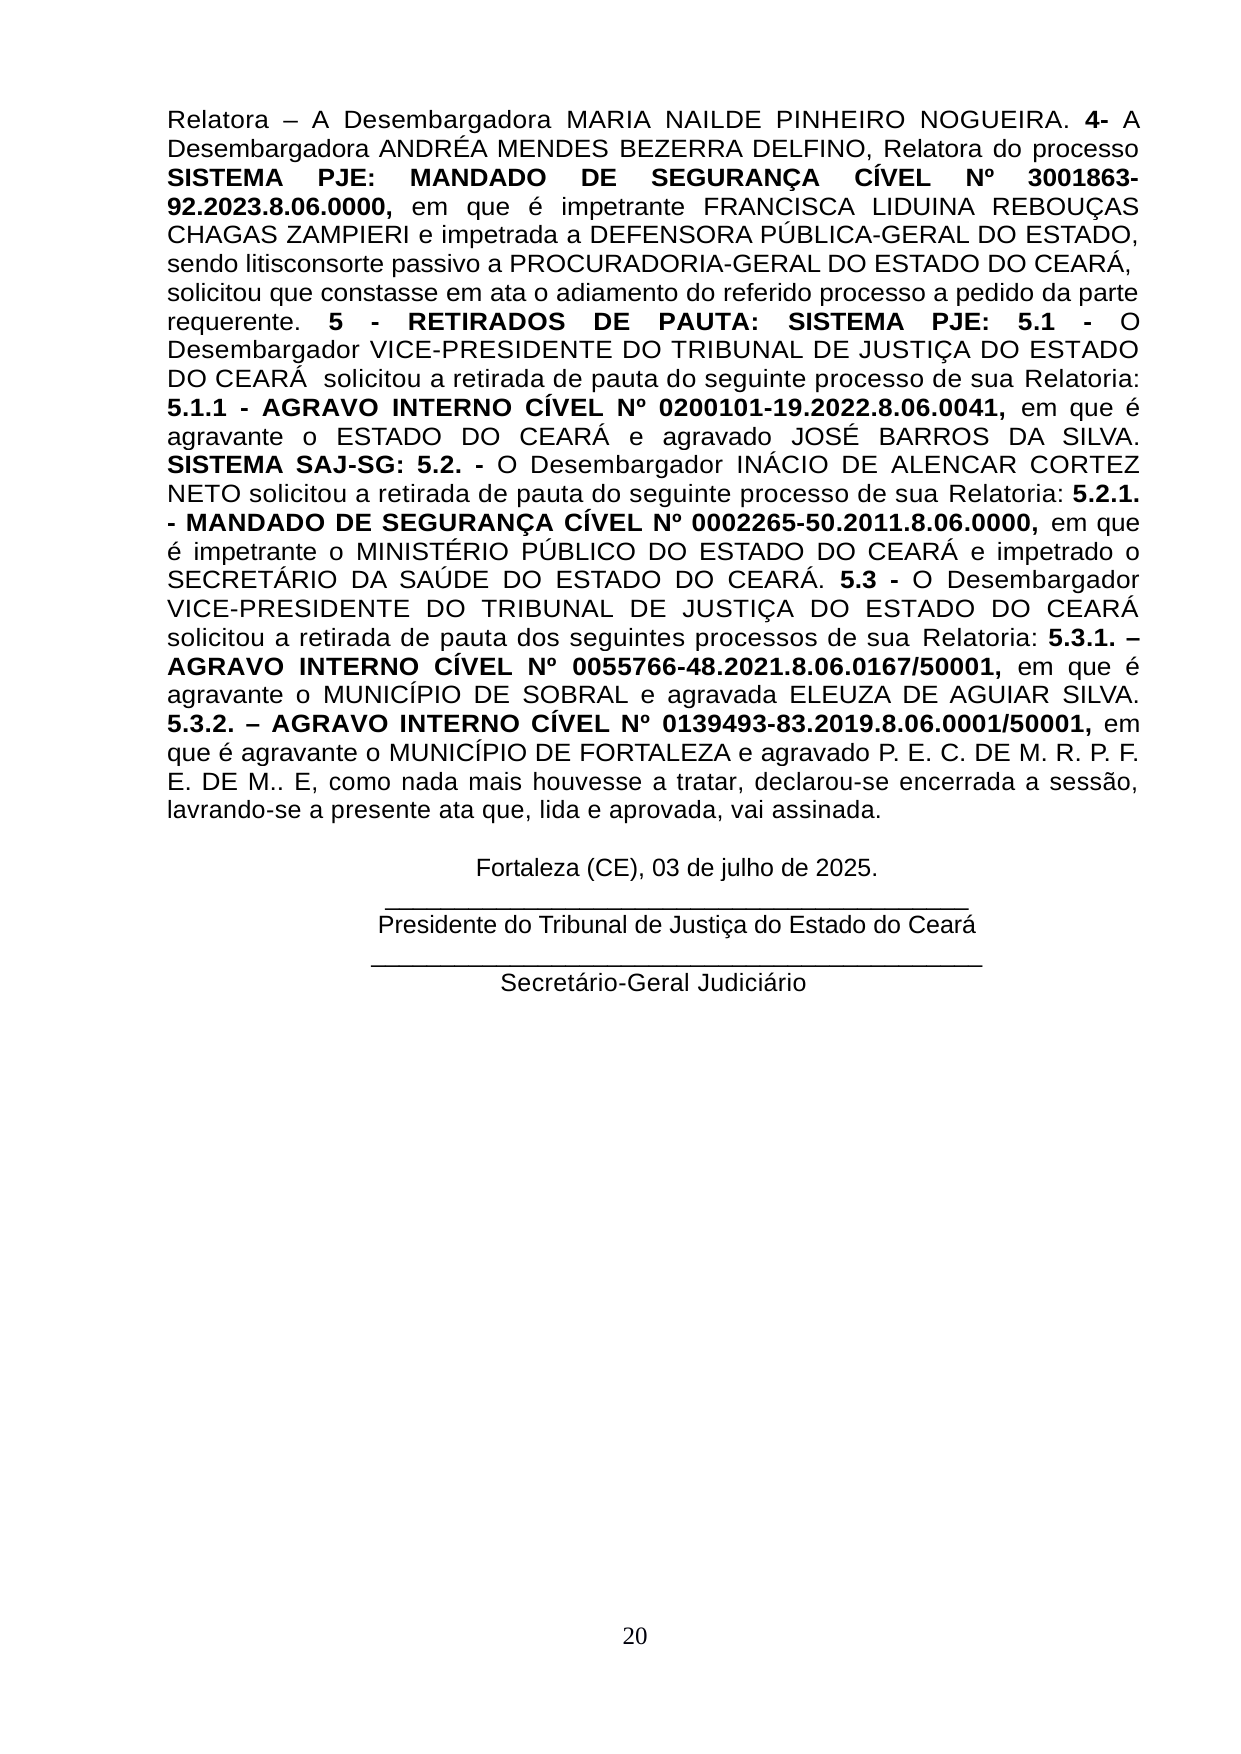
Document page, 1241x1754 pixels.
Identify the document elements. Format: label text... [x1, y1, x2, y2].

text Presidente do Tribunal de Justiça do Estado do Ceará [201, 910, 1153, 939]
text ____________________________________________ [201, 939, 1153, 968]
text __________________________________________ [201, 881, 1153, 910]
text Fortaleza (CE), 03 de julho de 2025. [201, 853, 1153, 881]
text Secretário-Geral Judiciário [142, 968, 1165, 996]
text - Relatora – A Desembargadora MARIA NAILDE PINHEIRO NOGUEIRA. 4- A Desembargadora ANDRÉA MENDES BEZERRA DELFINO, Relatora do processo SISTEMA PJE: MANDADO DE SEGURANÇA CÍVEL Nº 3001863-92.2023.8.06.0000, em que é impetrante FRANCISCA LIDUINA REBOUÇAS CHAGAS ZAMPIERI e impetrada a DEFENSORA PÚBLICA-GERAL DO ESTADO, sendo litisconsorte passivo a PROCURADORIA-GERAL DO ESTADO DO CEARÁ, [167, 105, 1140, 278]
text solicitou que constasse em ata o adiamento do referido processo a pedido da parte requerente. 5 - RETIRADOS DE PAUTA: SISTEMA PJE: 5.1 - O Desembargador VICE-PRESIDENTE DO TRIBUNAL DE JUSTIÇA DO ESTADO DO CEARÁ solicitou a retirada de pauta do seguinte processo de sua Relatoria: 5.1.1 - AGRAVO INTERNO CÍVEL Nº 0200101-19.2022.8.06.0041, em que é agravante o ESTADO DO CEARÁ e agravado JOSÉ BARROS DA SILVA. SISTEMA SAJ-SG: 5.2. - O Desembargador INÁCIO DE ALENCAR CORTEZ NETO solicitou a retirada de pauta do seguinte processo de sua Relatoria: 5.2.1. - MANDADO DE SEGURANÇA CÍVEL Nº 0002265-50.2011.8.06.0000, em que é impetrante o MINISTÉRIO PÚBLICO DO ESTADO DO CEARÁ e impetrado o SECRETÁRIO DA SAÚDE DO ESTADO DO CEARÁ. 5.3 - O Desembargador VICE-PRESIDENTE DO TRIBUNAL DE JUSTIÇA DO ESTADO DO CEARÁ solicitou a retirada de pauta dos seguintes processos de sua Relatoria: 5.3.1. – AGRAVO INTERNO CÍVEL Nº 0055766-48.2021.8.06.0167/50001, em que é agravante o MUNICÍPIO DE SOBRAL e agravada ELEUZA DE AGUIAR SILVA. 5.3.2. – AGRAVO INTERNO CÍVEL Nº 0139493-83.2019.8.06.0001/50001, em que é agravante o MUNICÍPIO DE FORTALEZA e agravado P. E. C. DE M. R. P. F. E. DE M.. E, como nada mais houvesse a tratar, declarou-se encerrada a sessão, lavrando-se a presente ata que, lida e aprovada, vai assinada. [167, 278, 1140, 824]
